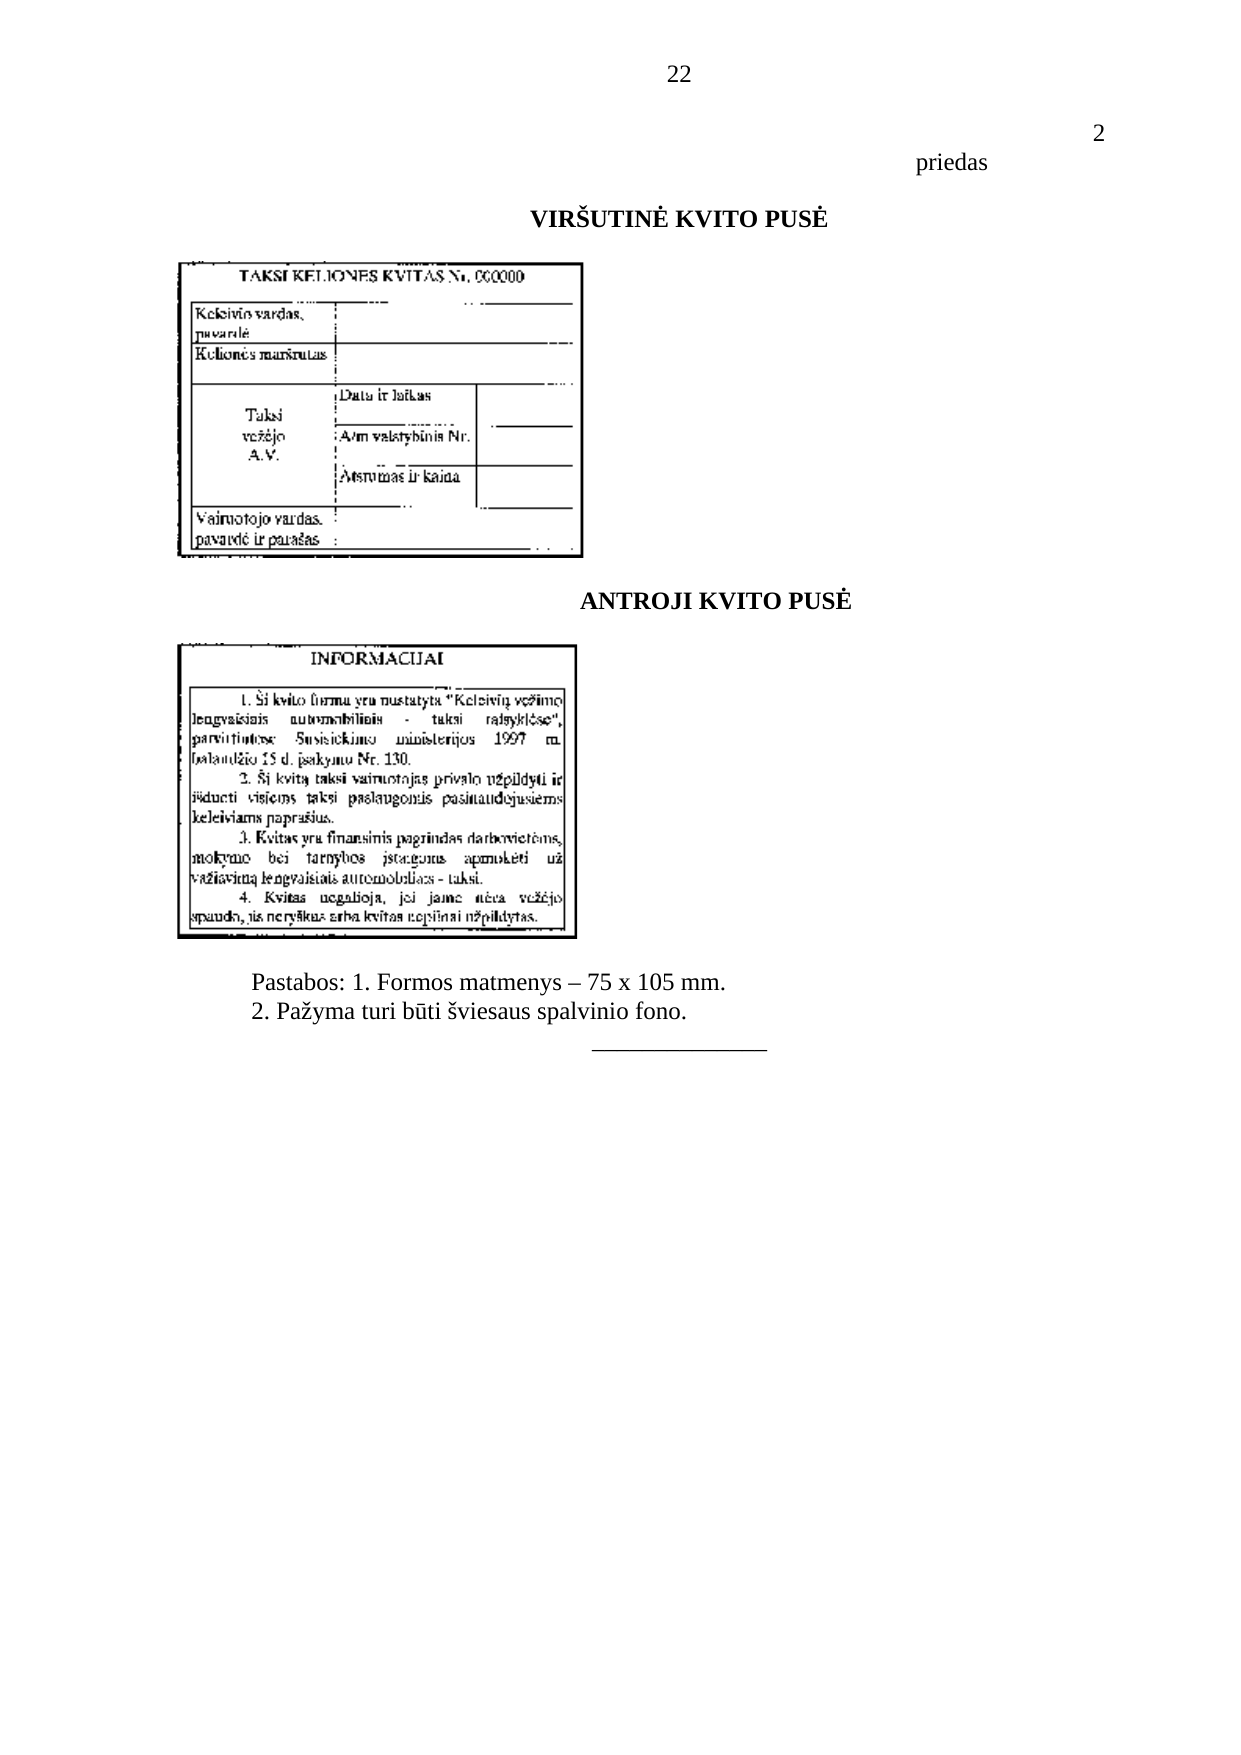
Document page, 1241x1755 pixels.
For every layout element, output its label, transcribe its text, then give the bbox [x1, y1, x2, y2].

text 2. Pažyma turi būti šviesaus spalvinio fono. [177, 996, 1181, 1025]
text ANTROJI KVITO PUSĖ [177, 586, 1181, 615]
text 2 priedas [916, 118, 1181, 176]
text ______________ [177, 1025, 1181, 1054]
text VIRŠUTINĖ KVITO PUSĖ [177, 204, 1181, 233]
text Pastabos: 1. Formos matmenys – 75 x 105 mm. [177, 967, 1181, 996]
